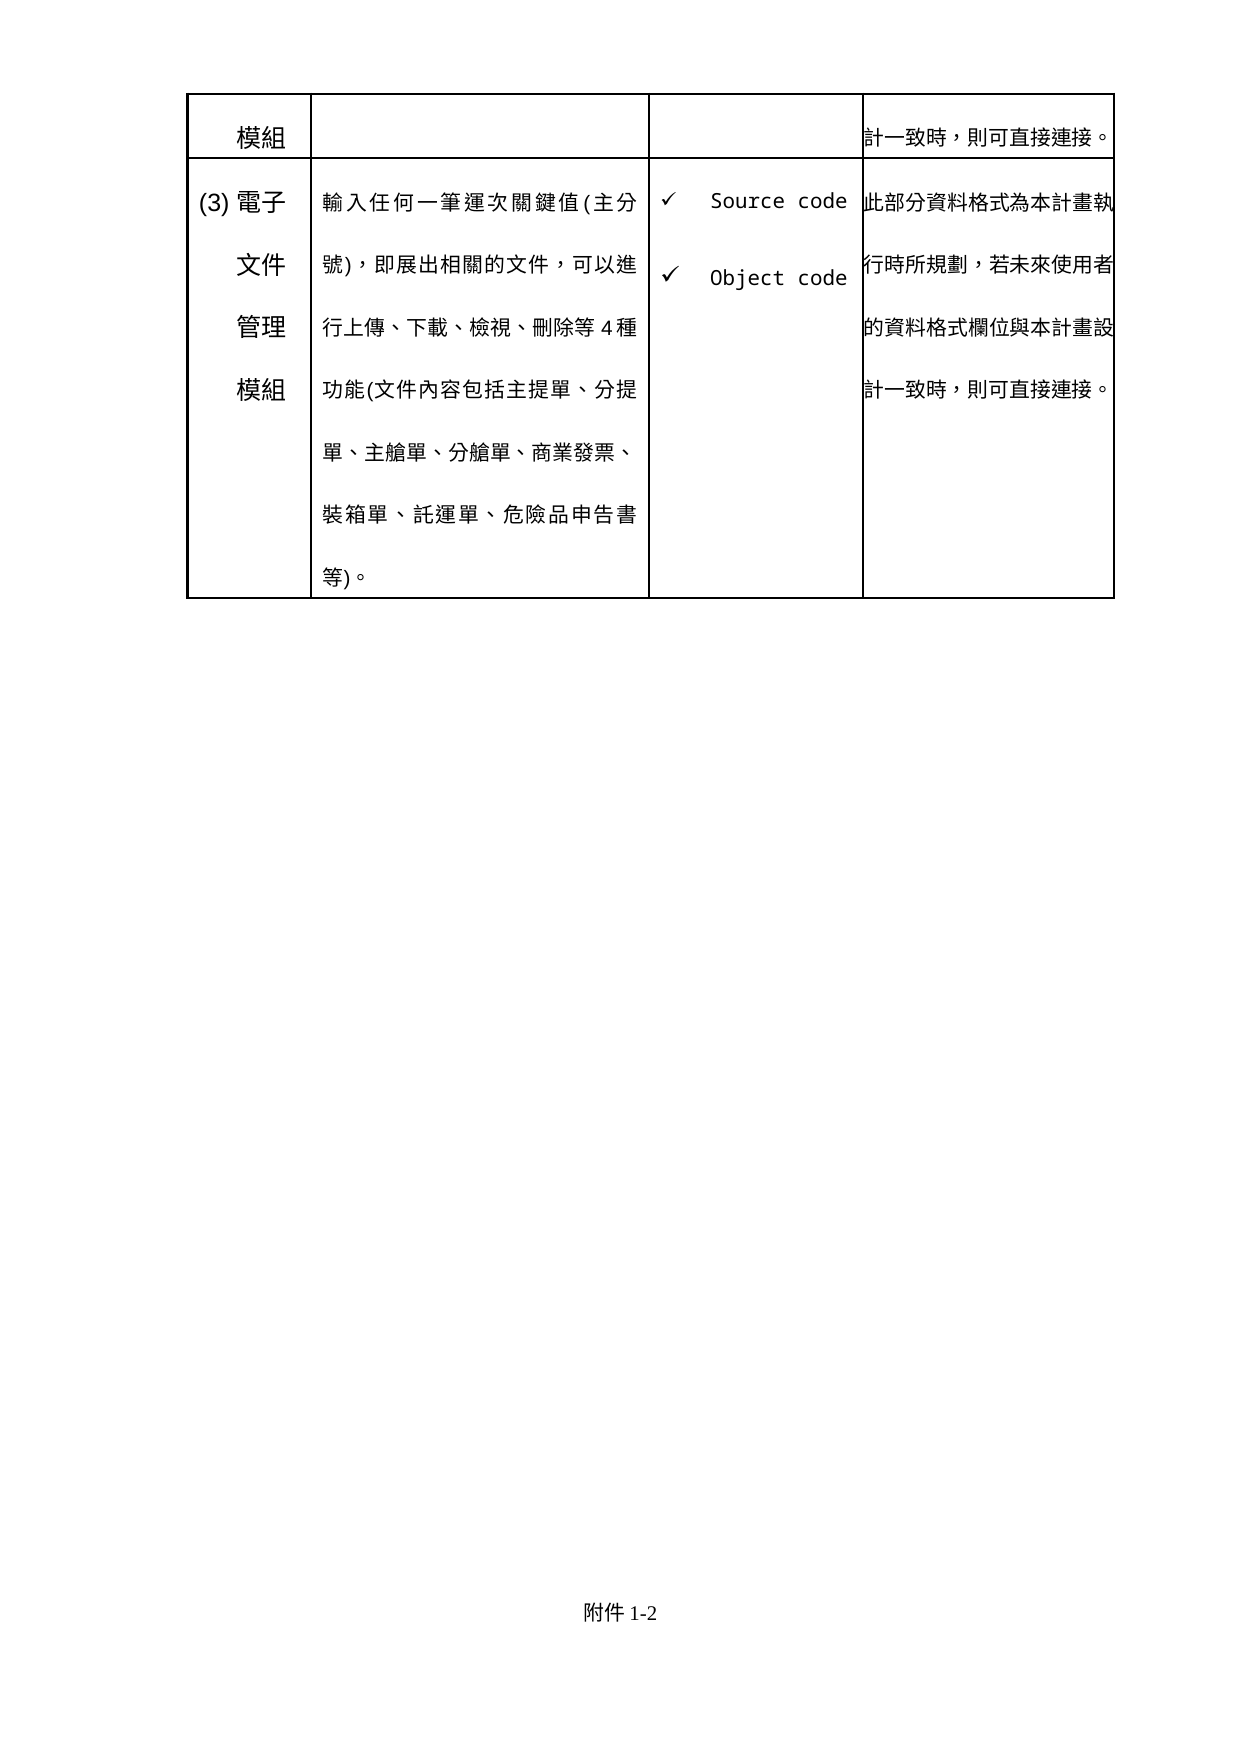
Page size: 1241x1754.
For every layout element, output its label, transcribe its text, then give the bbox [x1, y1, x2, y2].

table_cell [312, 95, 648, 157]
table_cell 電子文件管理模組 [189, 159, 310, 597]
table_cell 輸入任何一筆運次關鍵值(主分號)，即展出相關的文件，可以進行上傳、下載、檢視、刪除等4種功能(文件內容包括主提單、分提單、主艙單、分艙單、商業發票、裝箱單、託運單、危險品申告書等)。 [312, 159, 648, 597]
table_cell 此部分資料格式為本計畫執行時所規劃，若未來使用者的資料格式欄位與本計畫設計一致時，則可直接連接。 [864, 159, 1113, 597]
table_cell 系統管理作業模組 [189, 95, 310, 157]
table_cell 計一致時，則可直接連接。 [864, 95, 1113, 157]
table_cell [650, 95, 862, 157]
table_cell Source code Object code [650, 159, 862, 597]
